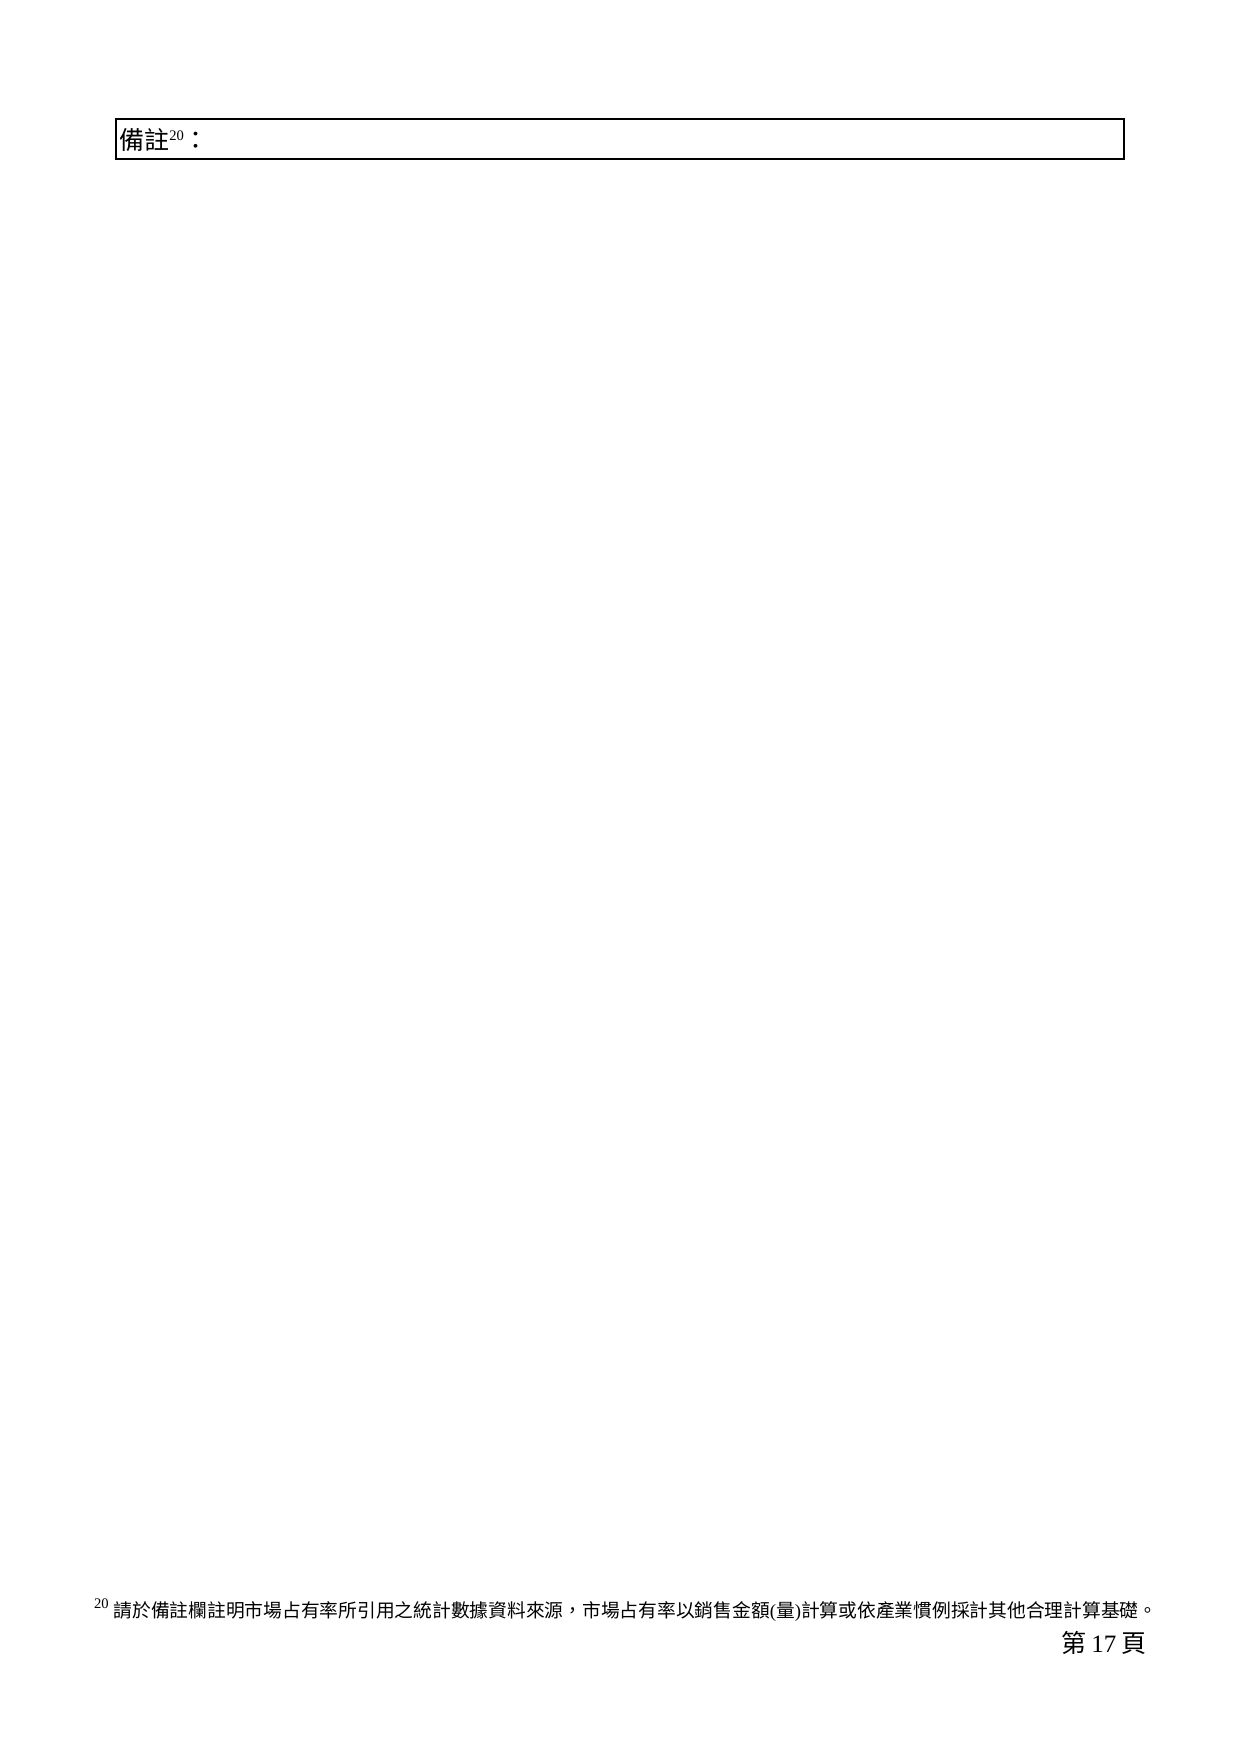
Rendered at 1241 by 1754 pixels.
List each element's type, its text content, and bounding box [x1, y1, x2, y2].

table_cell 備註0： [117, 120, 1123, 158]
